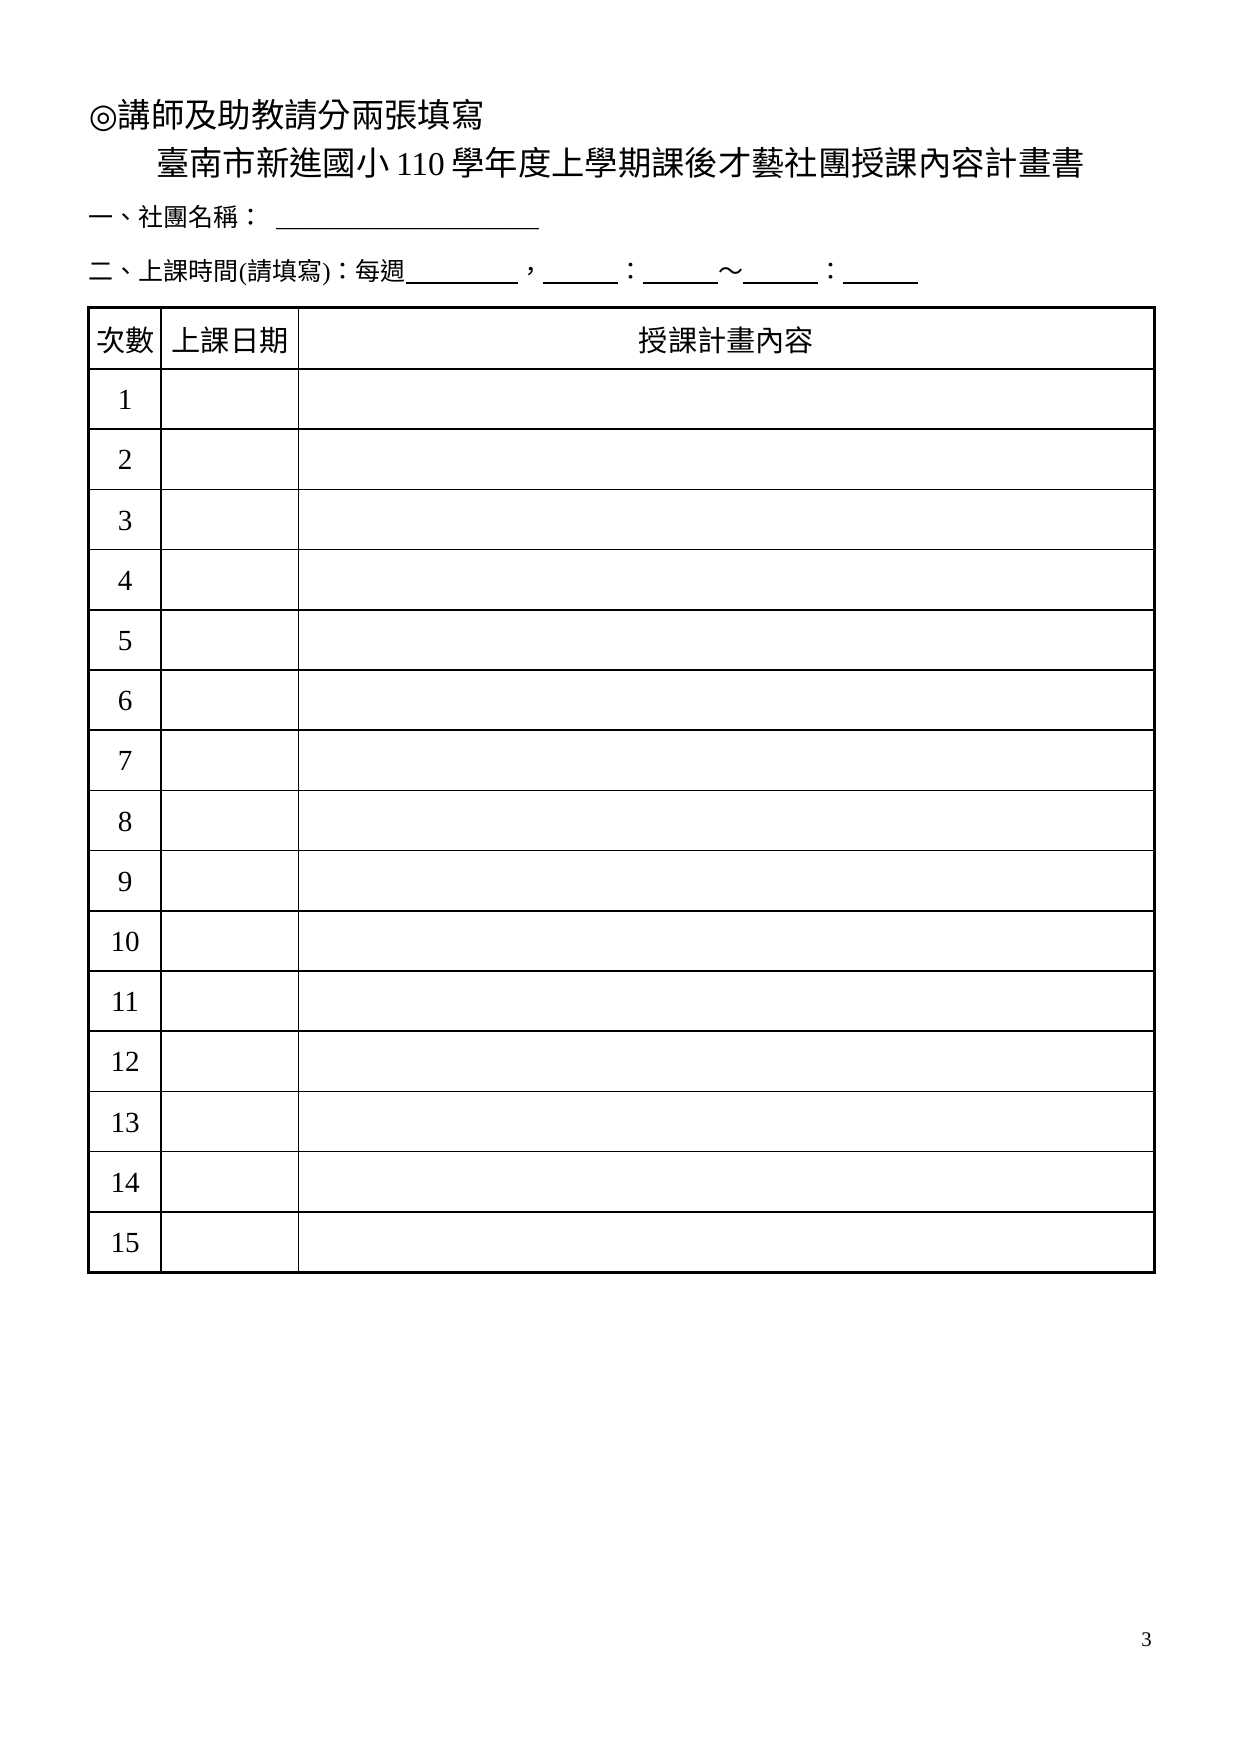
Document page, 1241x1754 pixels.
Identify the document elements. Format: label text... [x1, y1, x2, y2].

table_cell 15 [90, 1213, 160, 1271]
table_header 次數 [90, 309, 160, 368]
table_cell 10 [90, 912, 160, 970]
table_cell 2 [90, 430, 160, 488]
table_cell 3 [90, 490, 160, 549]
table_cell [299, 731, 1153, 789]
table_cell [162, 731, 298, 789]
table_cell [299, 671, 1153, 729]
table_cell [162, 1152, 298, 1211]
table_header 授課計畫內容 [299, 309, 1153, 368]
table_header 上課日期 [162, 309, 298, 368]
table_cell [299, 490, 1153, 549]
table_cell [299, 912, 1153, 970]
table_cell 13 [90, 1092, 160, 1151]
table_cell [299, 611, 1153, 669]
table_cell [162, 1092, 298, 1151]
table_cell [299, 430, 1153, 488]
table_cell [299, 791, 1153, 850]
table_cell 5 [90, 611, 160, 669]
table_cell [299, 550, 1153, 609]
table_cell 11 [90, 972, 160, 1030]
text 臺南市新進國小110學年度上學期課後才藝社團授課內容計畫書 [89, 137, 1152, 185]
table_cell [162, 851, 298, 910]
text 二、上課時間(請填寫)：每週 ， ： ～ ： [89, 251, 1152, 288]
table_cell [162, 430, 298, 488]
table_cell [162, 972, 298, 1030]
table_cell 4 [90, 550, 160, 609]
table_cell [162, 1032, 298, 1091]
table_cell [299, 370, 1153, 428]
table_cell [162, 370, 298, 428]
table_cell [299, 972, 1153, 1030]
table_cell [299, 1152, 1153, 1211]
table_cell [162, 671, 298, 729]
table_cell [299, 1092, 1153, 1151]
text 一、社團名稱： _____________________ [89, 197, 1152, 233]
table_cell [299, 1032, 1153, 1091]
table_cell 9 [90, 851, 160, 910]
table_cell [299, 1213, 1153, 1271]
table_cell [162, 912, 298, 970]
table_cell 14 [90, 1152, 160, 1211]
table_cell [162, 1213, 298, 1271]
table_cell 7 [90, 731, 160, 789]
table_cell [162, 550, 298, 609]
table_cell [162, 490, 298, 549]
text ◎講師及助教請分兩張填寫 [89, 89, 1152, 137]
table_cell [162, 611, 298, 669]
table_cell 12 [90, 1032, 160, 1091]
table_cell [299, 851, 1153, 910]
table_cell 8 [90, 791, 160, 850]
table_cell [162, 791, 298, 850]
table_cell 1 [90, 370, 160, 428]
table_cell 6 [90, 671, 160, 729]
